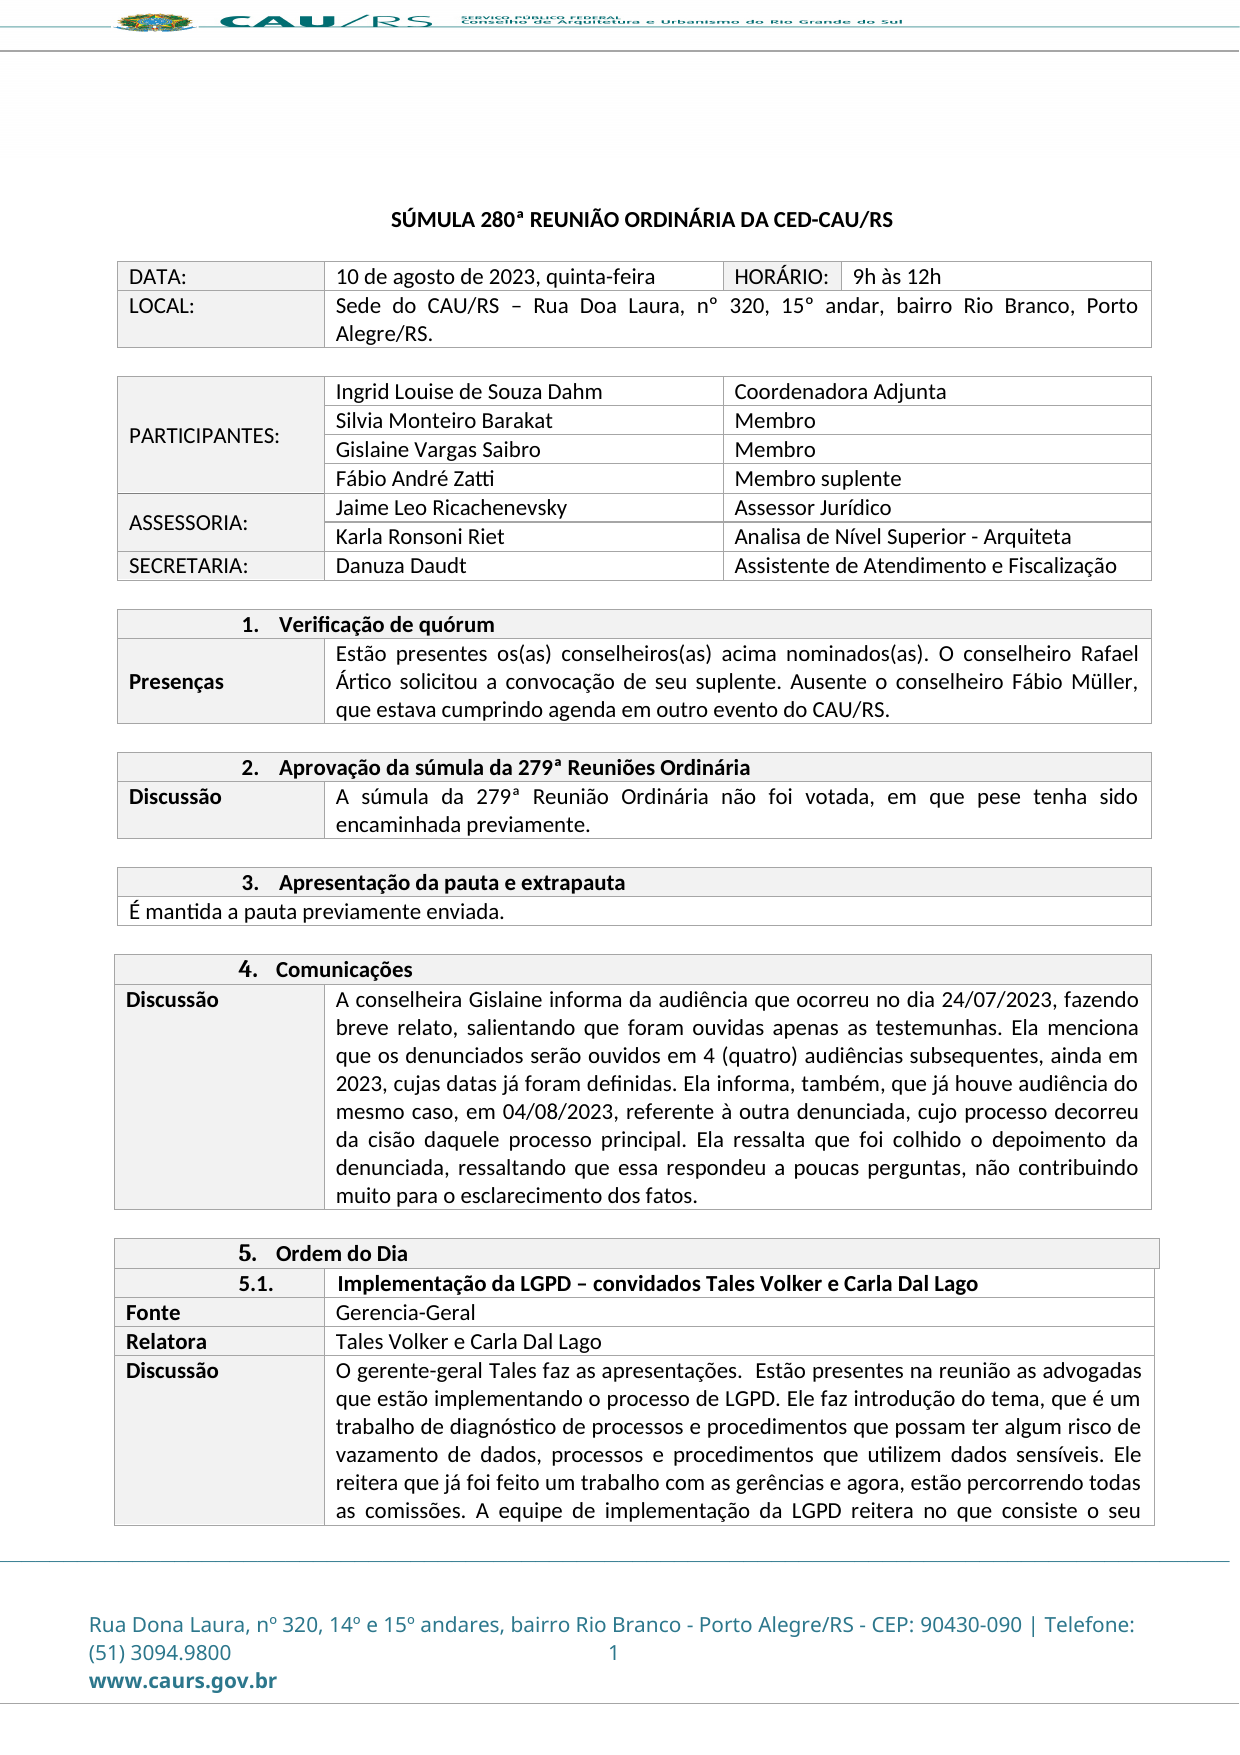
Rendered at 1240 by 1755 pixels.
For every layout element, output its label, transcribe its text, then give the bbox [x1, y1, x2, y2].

table_cell A conselheira Gislaine informa da audiência que ocorreu no dia 24/07/2023, fazendo breve relato, salientando que foram ouvidas apenas as testemunhas. Ela menciona que os denunciados serão ouvidos em 4 (quatro) audiências subsequentes, ainda em 2023, cujas datas já foram definidas. Ela informa, também, que já houve audiência do mesmo caso, em 04/08/2023, referente à outra denunciada, cujo processo decorreu da cisão daquele processo principal. Ela ressalta que foi colhido o depoimento da denunciada, ressaltando que essa respondeu a poucas perguntas, não contribuindo muito para o esclarecimento dos fatos. [325, 985, 1151, 1209]
table_cell [1155, 1355, 1159, 1524]
table_header Verificação de quórum [118, 610, 1151, 638]
table_cell Membro [724, 435, 1151, 463]
table_cell [1155, 1326, 1159, 1355]
table_cell Silvia Monteiro Barakat [325, 406, 723, 434]
table_header 10 de agosto de 2023, quinta-feira [325, 262, 723, 290]
table_cell Presenças [118, 639, 324, 723]
table_cell Jaime Leo Ricachenevsky [325, 494, 723, 521]
table_cell A súmula da 279ª Reunião Ordinária não foi votada, em que pese tenha sido encaminhada previamente. [325, 782, 1151, 838]
table_cell Karla Ronsoni Riet [325, 523, 723, 551]
table_cell O gerente-geral Tales faz as apresentações. Estão presentes na reunião as advogadas que estão implementando o processo de LGPD. Ele faz introdução do tema, que é um trabalho de diagnóstico de processos e procedimentos que possam ter algum risco de vazamento de dados, processos e procedimentos que utilizem dados sensíveis. Ele reitera que já foi feito um trabalho com as gerências e agora, estão percorrendo todas as comissões. A equipe de implementação da LGPD reitera no que consiste o seu [325, 1356, 1154, 1524]
table_cell Membro [724, 406, 1151, 434]
table_cell LOCAL: [118, 291, 324, 347]
table_cell SECRETARIA: [118, 552, 324, 579]
table_header Ordem do Dia [115, 1239, 1159, 1268]
table_cell Sede do CAU/RS – Rua Doa Laura, nº 320, 15º andar, bairro Rio Branco, Porto Alegre/RS. [325, 291, 1151, 347]
table_cell Membro suplente [724, 464, 1151, 492]
table_cell Aprovação da súmula da 279ª Reuniões Ordinária [118, 753, 1151, 781]
table_cell Implementação da LGPD – convidados Tales Volker e Carla Dal Lago [325, 1269, 1154, 1297]
table_cell [115, 1269, 324, 1297]
table_cell Fábio André Zatti [325, 464, 723, 492]
table_cell Relatora [115, 1327, 324, 1355]
table_cell Fonte [115, 1298, 324, 1326]
table_header Apresentação da pauta e extrapauta [118, 868, 1151, 896]
table_cell [1155, 1297, 1159, 1326]
table_cell [1155, 1269, 1159, 1297]
text SÚMULA 280ª REUNIÃO ORDINÁRIA DA CED-CAU/RS [148, 205, 1137, 233]
table_cell Assessor Jurídico [724, 494, 1151, 521]
table_header 9h às 12h [842, 262, 1151, 290]
table_cell ASSESSORIA: [118, 494, 324, 551]
table_header DATA: [118, 262, 324, 290]
table_cell Discussão [115, 1356, 324, 1524]
table_header Ingrid Louise de Souza Dahm [325, 377, 723, 405]
table_cell Analisa de Nível Superior - Arquiteta [724, 523, 1151, 551]
table_cell É mantida a pauta previamente enviada. [118, 897, 1151, 925]
table_cell [118, 724, 1151, 752]
table_cell Danuza Daudt [325, 552, 723, 579]
table_cell Gislaine Vargas Saibro [325, 435, 723, 463]
table_header Comunicações [115, 955, 1151, 984]
table_cell Discussão [115, 985, 324, 1209]
table_cell Assistente de Atendimento e Fiscalização [724, 552, 1151, 579]
table_header PARTICIPANTES: [118, 377, 324, 492]
table_cell Tales Volker e Carla Dal Lago [325, 1327, 1154, 1355]
table_cell Estão presentes os(as) conselheiros(as) acima nominados(as). O conselheiro Rafael Ártico solicitou a convocação de seu suplente. Ausente o conselheiro Fábio Müller, que estava cumprindo agenda em outro evento do CAU/RS. [325, 639, 1151, 723]
table_header HORÁRIO: [724, 262, 841, 290]
table_cell Discussão [118, 782, 324, 838]
table_cell Gerencia-Geral [325, 1298, 1154, 1326]
table_header Coordenadora Adjunta [724, 377, 1151, 405]
